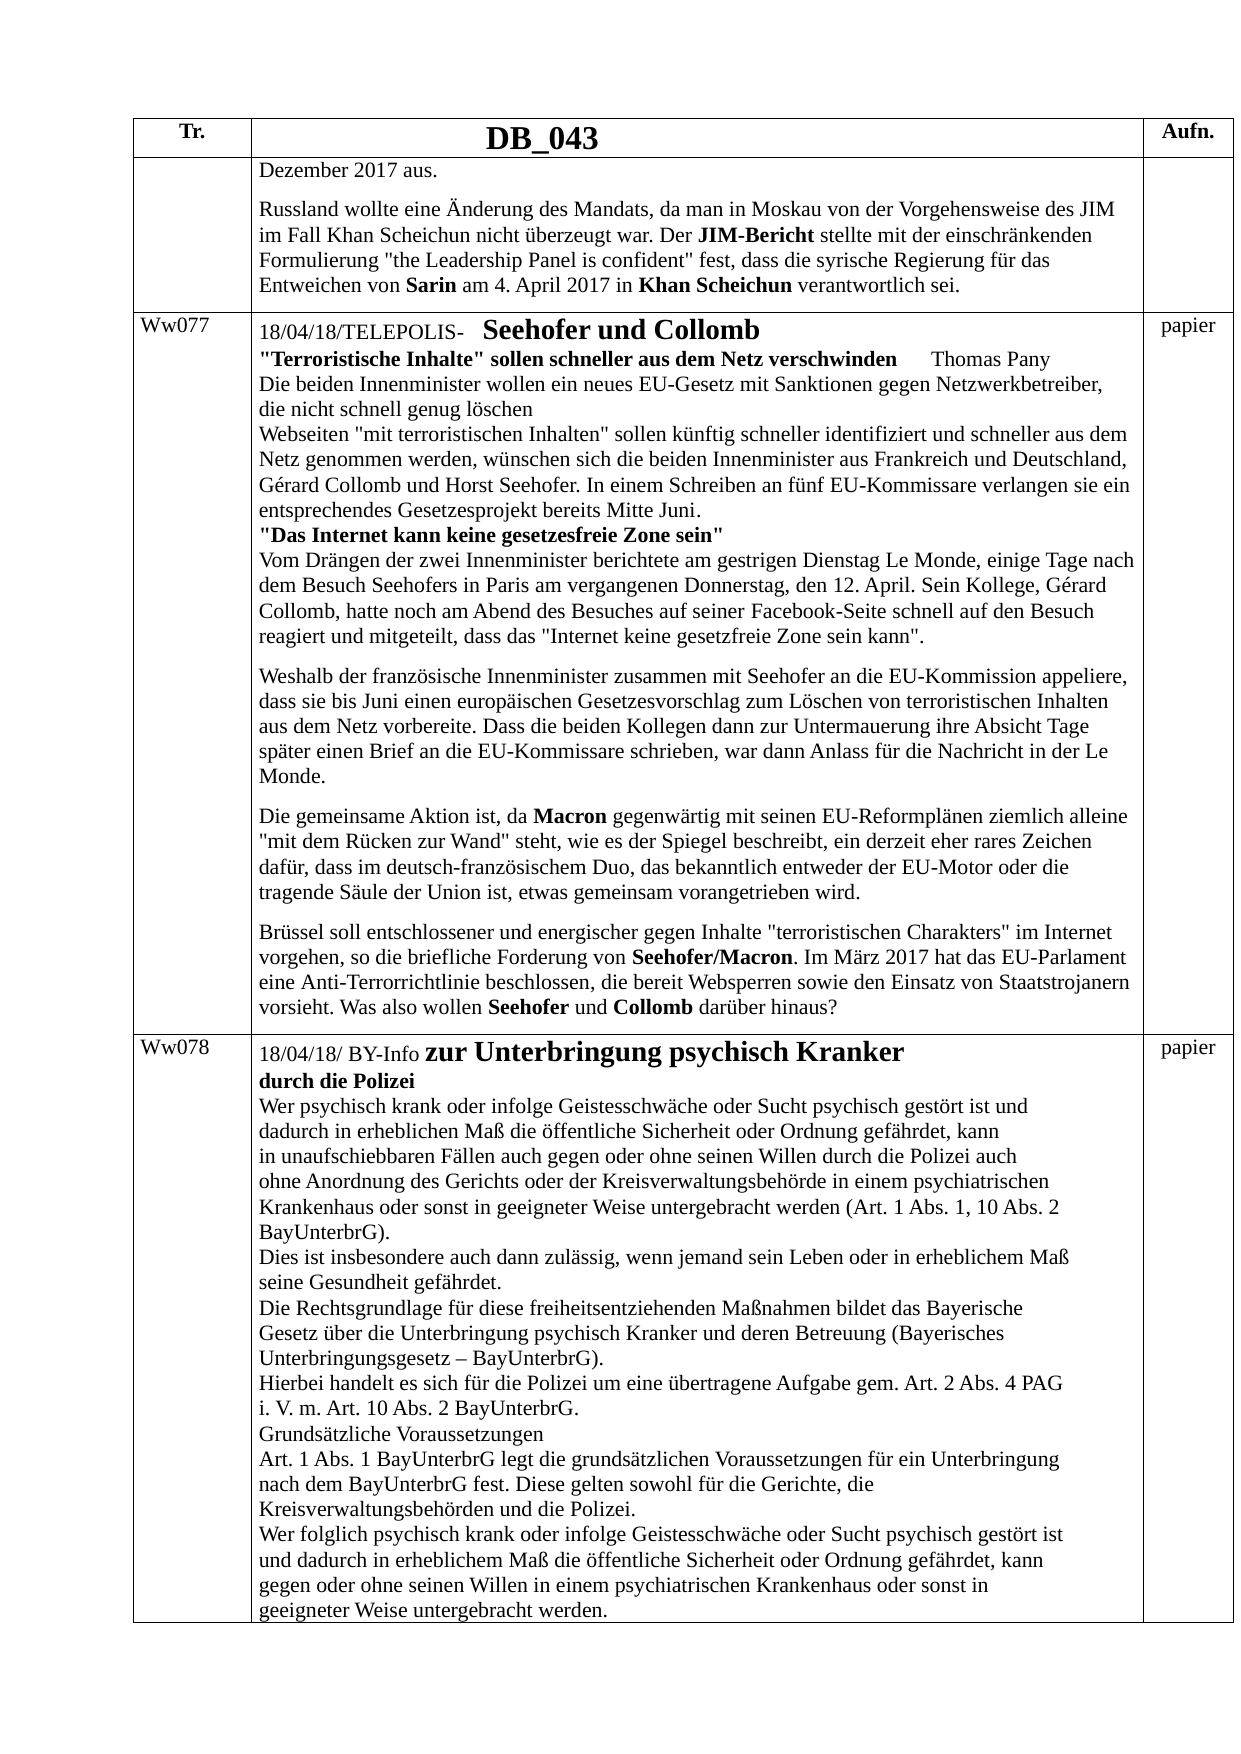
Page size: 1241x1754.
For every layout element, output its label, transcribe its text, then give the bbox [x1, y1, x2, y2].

table_cell Ww078 [134, 1035, 251, 1622]
table_cell 18/04/18/TELEPOLIS- Seehofer und Collomb "Terroristische Inhalte" sollen schneller aus dem Netz verschwinden Thomas Pany Die beiden Innenminister wollen ein neues EU-Gesetz mit Sanktionen gegen Netzwerkbetreiber, die nicht schnell genug löschen Webseiten "mit terroristischen Inhalten" sollen künftig schneller identifiziert und schneller aus dem Netz genommen werden, wünschen sich die beiden Innenminister aus Frankreich und Deutschland, Gérard Collomb und Horst Seehofer. In einem Schreiben an fünf EU-Kommissare verlangen sie ein entsprechendes Gesetzesprojekt bereits Mitte Juni. "Das Internet kann keine gesetzesfreie Zone sein" Vom Drängen der zwei Innenminister berichtete am gestrigen Dienstag Le Monde, einige Tage nach dem Besuch Seehofers in Paris am vergangenen Donnerstag, den 12. April. Sein Kollege, Gérard Collomb, hatte noch am Abend des Besuches auf seiner Facebook-Seite schnell auf den Besuch reagiert und mitgeteilt, dass das "Internet keine gesetzfreie Zone sein kann". Weshalb der französische Innenminister zusammen mit Seehofer an die EU-Kommission appeliere, dass sie bis Juni einen europäischen Gesetzesvorschlag zum Löschen von terroristischen Inhalten aus dem Netz vorbereite. Dass die beiden Kollegen dann zur Untermauerung ihre Absicht Tage später einen Brief an die EU-Kommissare schrieben, war dann Anlass für die Nachricht in der Le Monde. Die gemeinsame Aktion ist, da Macron gegenwärtig mit seinen EU-Reformplänen ziemlich alleine "mit dem Rücken zur Wand" steht, wie es der Spiegel beschreibt, ein derzeit eher rares Zeichen dafür, dass im deutsch-französischem Duo, das bekanntlich entweder der EU-Motor oder die tragende Säule der Union ist, etwas gemeinsam vorangetrieben wird. Brüssel soll entschlossener und energischer gegen Inhalte "terroristischen Charakters" im Internet vorgehen, so die briefliche Forderung von Seehofer/Macron. Im März 2017 hat das EU-Parlament eine Anti-Terrorrichtlinie beschlossen, die bereit Websperren sowie den Einsatz von Staatstrojanern vorsieht. Was also wollen Seehofer und Collomb darüber hinaus? [252, 313, 1143, 1034]
table_cell [134, 158, 251, 312]
table_cell Ww077 [134, 313, 251, 1034]
table_header Aufn. [1144, 119, 1233, 157]
table_header DB_043 [252, 119, 1143, 157]
table_cell [1144, 158, 1233, 312]
table_header Tr. [134, 119, 251, 157]
table_cell papier [1144, 1035, 1233, 1622]
table_cell papier [1144, 313, 1233, 1034]
table_cell 18/04/18/ BY-Info zur Unterbringung psychisch Kranker durch die Polizei Wer psychisch krank oder infolge Geistesschwäche oder Sucht psychisch gestört ist und dadurch in erheblichen Maß die öffentliche Sicherheit oder Ordnung gefährdet, kann in unaufschiebbaren Fällen auch gegen oder ohne seinen Willen durch die Polizei auch ohne Anordnung des Gerichts oder der Kreisverwaltungsbehörde in einem psychiatrischen Krankenhaus oder sonst in geeigneter Weise untergebracht werden (Art. 1 Abs. 1, 10 Abs. 2 BayUnterbrG). Dies ist insbesondere auch dann zulässig, wenn jemand sein Leben oder in erheblichem Maß seine Gesundheit gefährdet. Die Rechtsgrundlage für diese freiheitsentziehenden Maßnahmen bildet das Bayerische Gesetz über die Unterbringung psychisch Kranker und deren Betreuung (Bayerisches Unterbringungsgesetz – BayUnterbrG). Hierbei handelt es sich für die Polizei um eine übertragene Aufgabe gem. Art. 2 Abs. 4 PAG i. V. m. Art. 10 Abs. 2 BayUnterbrG. Grundsätzliche Voraussetzungen Art. 1 Abs. 1 BayUnterbrG legt die grundsätzlichen Voraussetzungen für ein Unterbringung nach dem BayUnterbrG fest. Diese gelten sowohl für die Gerichte, die Kreisverwaltungsbehörden und die Polizei. Wer folglich psychisch krank oder infolge Geistesschwäche oder Sucht psychisch gestört ist und dadurch in erheblichem Maß die öffentliche Sicherheit oder Ordnung gefährdet, kann gegen oder ohne seinen Willen in einem psychiatrischen Krankenhaus oder sonst in geeigneter Weise untergebracht werden. [252, 1035, 1143, 1622]
table_cell Dezember 2017 aus. Russland wollte eine Änderung des Mandats, da man in Moskau von der Vorgehensweise des JIM im Fall Khan Scheichun nicht überzeugt war. Der JIM-Bericht stellte mit der einschränkenden Formulierung "the Leadership Panel is confident" fest, dass die syrische Regierung für das Entweichen von Sarin am 4. April 2017 in Khan Scheichun verantwortlich sei. [252, 158, 1143, 312]
